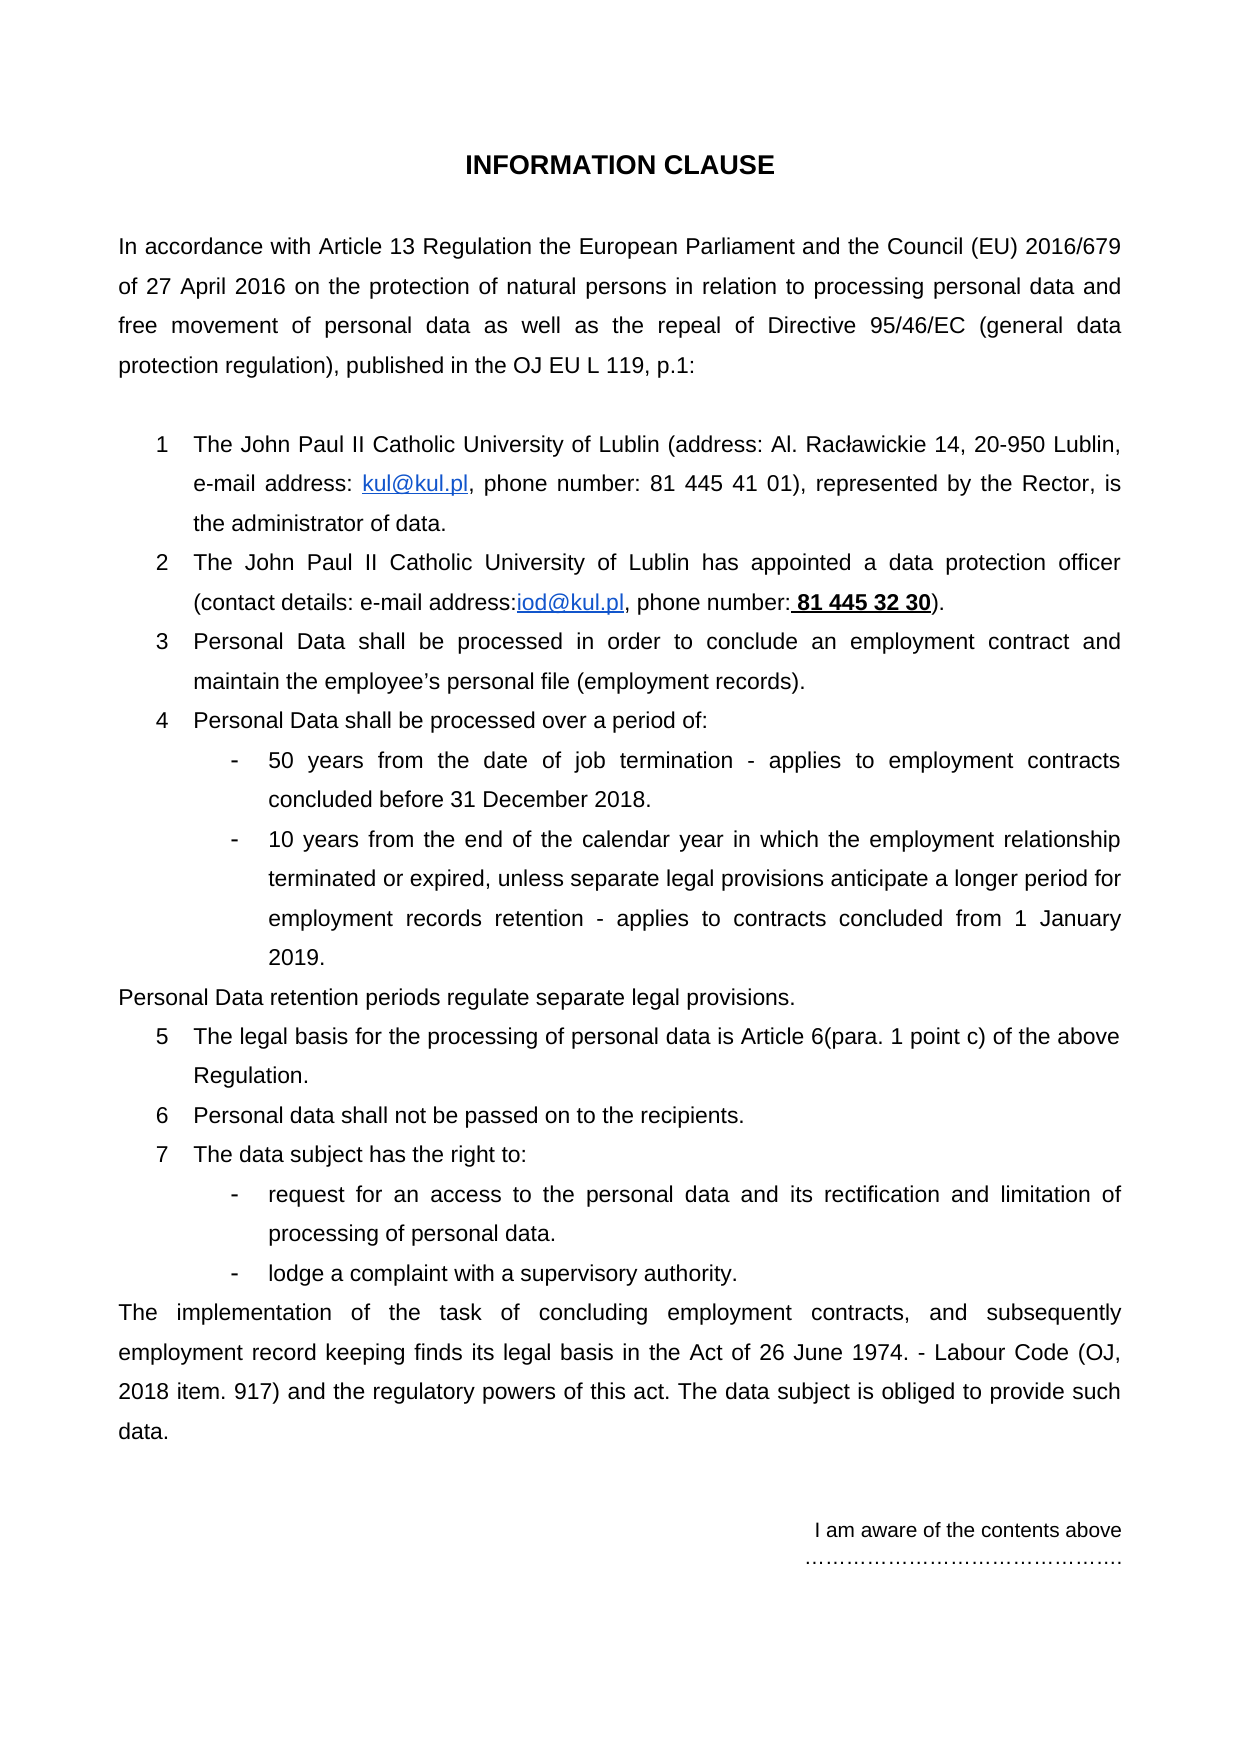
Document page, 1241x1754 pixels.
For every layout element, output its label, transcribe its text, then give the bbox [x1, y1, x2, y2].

list 50 years from the date of job termination - applies to employment contracts concluded before 31 December 2018. [231, 747, 1122, 812]
list The John Paul II Catholic University of Lublin has appointed a data protection officer (contact details: e-mail address:iod@kul.pl, phone number: 81 445 32 30). [156, 549, 1122, 615]
text In accordance with Article 13 Regulation the European Parliament and the Council (EU) 2016/679 of 27 April 2016 on the protection of natural persons in relation to processing personal data and free movement of personal data as well as the repeal of Directive 95/46/EC (general data protection regulation), published in the OJ EU L 119, p.1: [118, 233, 1122, 378]
list lodge a complaint with a supervisory authority. [231, 1260, 1122, 1286]
list The legal basis for the processing of personal data is Article 6(para. 1 point c) of the above Regulation. [156, 1023, 1122, 1089]
list Personal Data shall be processed in order to conclude an employment contract and maintain the employee’s personal file (employment records). [156, 628, 1122, 694]
list request for an access to the personal data and its rectification and limitation of processing of personal data. [231, 1181, 1122, 1247]
list Personal data shall not be passed on to the recipients. [156, 1102, 1122, 1128]
list The John Paul II Catholic University of Lublin (address: Al. Racławickie 14, 20-950 Lublin, e-mail address: kul@kul.pl, phone number: 81 445 41 01), represented by the Rector, is the administrator of data. [156, 431, 1122, 536]
text ………………………………………. [118, 1545, 1122, 1569]
list The data subject has the right to: [156, 1141, 1122, 1168]
text Personal Data retention periods regulate separate legal provisions. [118, 983, 1122, 1010]
text I am aware of the contents above [118, 1518, 1122, 1542]
list 10 years from the end of the calendar year in which the employment relationship terminated or expired, unless separate legal provisions anticipate a longer period for employment records retention - applies to contracts concluded from 1 January 2019. [231, 826, 1122, 970]
text INFORMATION CLAUSE [118, 149, 1122, 181]
text The implementation of the task of concluding employment contracts, and subsequently employment record keeping finds its legal basis in the Act of 26 June 1974. - Labour Code (OJ, 2018 item. 917) and the regulatory powers of this act. The data subject is obliged to provide such data. [118, 1299, 1122, 1444]
list Personal Data shall be processed over a period of: [156, 707, 1122, 733]
